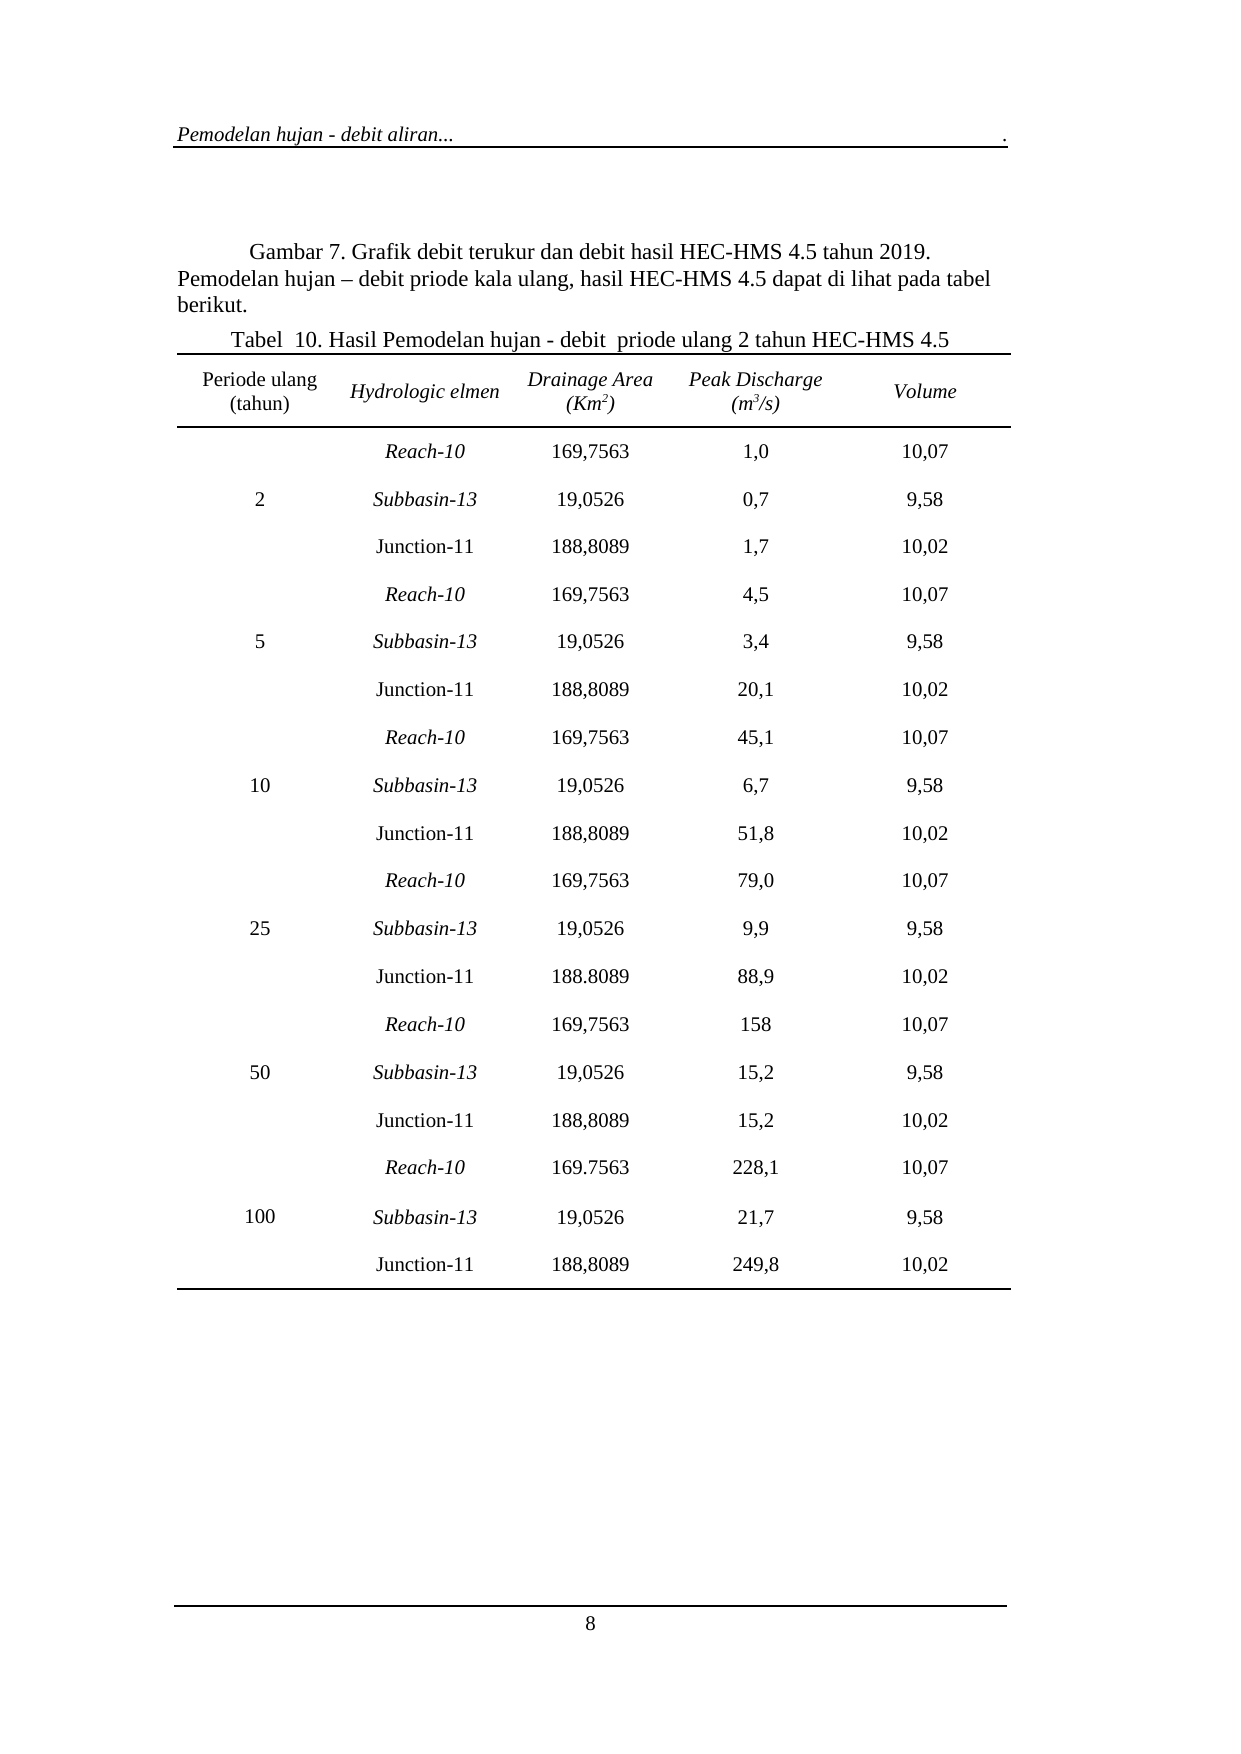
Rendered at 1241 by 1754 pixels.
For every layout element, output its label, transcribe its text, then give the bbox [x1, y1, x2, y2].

table_cell 188,8089 [508, 1240, 673, 1288]
table_cell 9,58 [838, 761, 1011, 809]
table_cell 19,0526 [508, 475, 673, 522]
table_cell 3,4 [673, 618, 838, 665]
table_cell 6,7 [673, 761, 838, 809]
table_cell Reach-10 [342, 1144, 508, 1191]
table_cell 19,0526 [508, 1191, 673, 1240]
table_cell 9,58 [838, 904, 1011, 952]
table_cell 10,07 [838, 857, 1011, 904]
table_cell 9,58 [838, 1048, 1011, 1096]
table_cell 50 [177, 1000, 342, 1143]
table_cell 5 [177, 570, 342, 713]
table_cell 10,02 [838, 665, 1011, 713]
table_cell Junction-11 [342, 1096, 508, 1143]
table_cell 19,0526 [508, 1048, 673, 1096]
table_cell Junction-11 [342, 1240, 508, 1288]
table_header Volume [838, 355, 1011, 426]
table_cell Junction-11 [342, 665, 508, 713]
table_cell 9,58 [838, 1191, 1011, 1240]
table_cell 10,07 [838, 713, 1011, 761]
table_cell 169,7563 [508, 570, 673, 617]
table_header Periode ulang (tahun) [177, 355, 342, 426]
table_cell 10,02 [838, 809, 1011, 857]
table_cell 169,7563 [508, 713, 673, 761]
table_cell Subbasin-13 [342, 761, 508, 809]
table_cell 9,58 [838, 618, 1011, 665]
table_cell Reach-10 [342, 428, 508, 475]
table_cell Subbasin-13 [342, 475, 508, 522]
table_cell 25 [177, 857, 342, 1000]
table_cell 10,07 [838, 1144, 1011, 1191]
table_cell 19,0526 [508, 618, 673, 665]
table_cell Reach-10 [342, 713, 508, 761]
table_cell 21,7 [673, 1191, 838, 1240]
table_cell 228,1 [673, 1144, 838, 1191]
table_cell 188.8089 [508, 952, 673, 1000]
list Pemodelan hujan – debit priode kala ulang, hasil HEC-HMS 4.5 dapat di lihat pada tabel berikut. [177, 265, 1003, 317]
table_cell 20,1 [673, 665, 838, 713]
table_cell Junction-11 [342, 522, 508, 570]
table_cell 10,02 [838, 952, 1011, 1000]
table_cell 10,07 [838, 428, 1011, 475]
table_cell 15,2 [673, 1096, 838, 1143]
table_cell 9,58 [838, 475, 1011, 522]
table_cell 188,8089 [508, 1096, 673, 1143]
table_cell 10,02 [838, 1240, 1011, 1288]
table_cell Subbasin-13 [342, 1191, 508, 1240]
table_header Drainage Area (Km2) [508, 355, 673, 426]
table_cell 79,0 [673, 857, 838, 904]
table_cell Subbasin-13 [342, 1048, 508, 1096]
table_cell 2 [177, 428, 342, 570]
table_cell 158 [673, 1000, 838, 1048]
table_cell 169.7563 [508, 1144, 673, 1191]
table_cell Reach-10 [342, 570, 508, 617]
table_cell 0,7 [673, 475, 838, 522]
table_cell 100 [177, 1144, 342, 1288]
table_cell 19,0526 [508, 904, 673, 952]
table_cell 10 [177, 713, 342, 857]
table_cell 9,9 [673, 904, 838, 952]
table_cell 188,8089 [508, 809, 673, 857]
table_cell 45,1 [673, 713, 838, 761]
text Tabel 10. Hasil Pemodelan hujan - debit priode ulang 2 tahun HEC-HMS 4.5 [177, 317, 1003, 353]
table_cell Subbasin-13 [342, 904, 508, 952]
table_cell Junction-11 [342, 809, 508, 857]
table_cell 10,02 [838, 522, 1011, 570]
table_cell 88,9 [673, 952, 838, 1000]
table_cell 249,8 [673, 1240, 838, 1288]
table_cell 188,8089 [508, 522, 673, 570]
table_cell Subbasin-13 [342, 618, 508, 665]
table_cell 1,0 [673, 428, 838, 475]
table_cell 10,07 [838, 570, 1011, 617]
table_cell 188,8089 [508, 665, 673, 713]
table_cell 169,7563 [508, 857, 673, 904]
table_cell 169,7563 [508, 1000, 673, 1048]
table_cell 51,8 [673, 809, 838, 857]
table_header Peak Discharge (m3/s) [673, 355, 838, 426]
list Gambar 7. Grafik debit terukur dan debit hasil HEC-HMS 4.5 tahun 2019. [177, 238, 1003, 265]
table_cell Reach-10 [342, 1000, 508, 1048]
table_cell Reach-10 [342, 857, 508, 904]
table_cell 10,02 [838, 1096, 1011, 1143]
table_cell Junction-11 [342, 952, 508, 1000]
table_cell 1,7 [673, 522, 838, 570]
table_cell 4,5 [673, 570, 838, 617]
table_cell 169,7563 [508, 428, 673, 475]
table_cell 19,0526 [508, 761, 673, 809]
table_header Hydrologic elmen [342, 355, 508, 426]
table_cell 10,07 [838, 1000, 1011, 1048]
table_cell 15,2 [673, 1048, 838, 1096]
